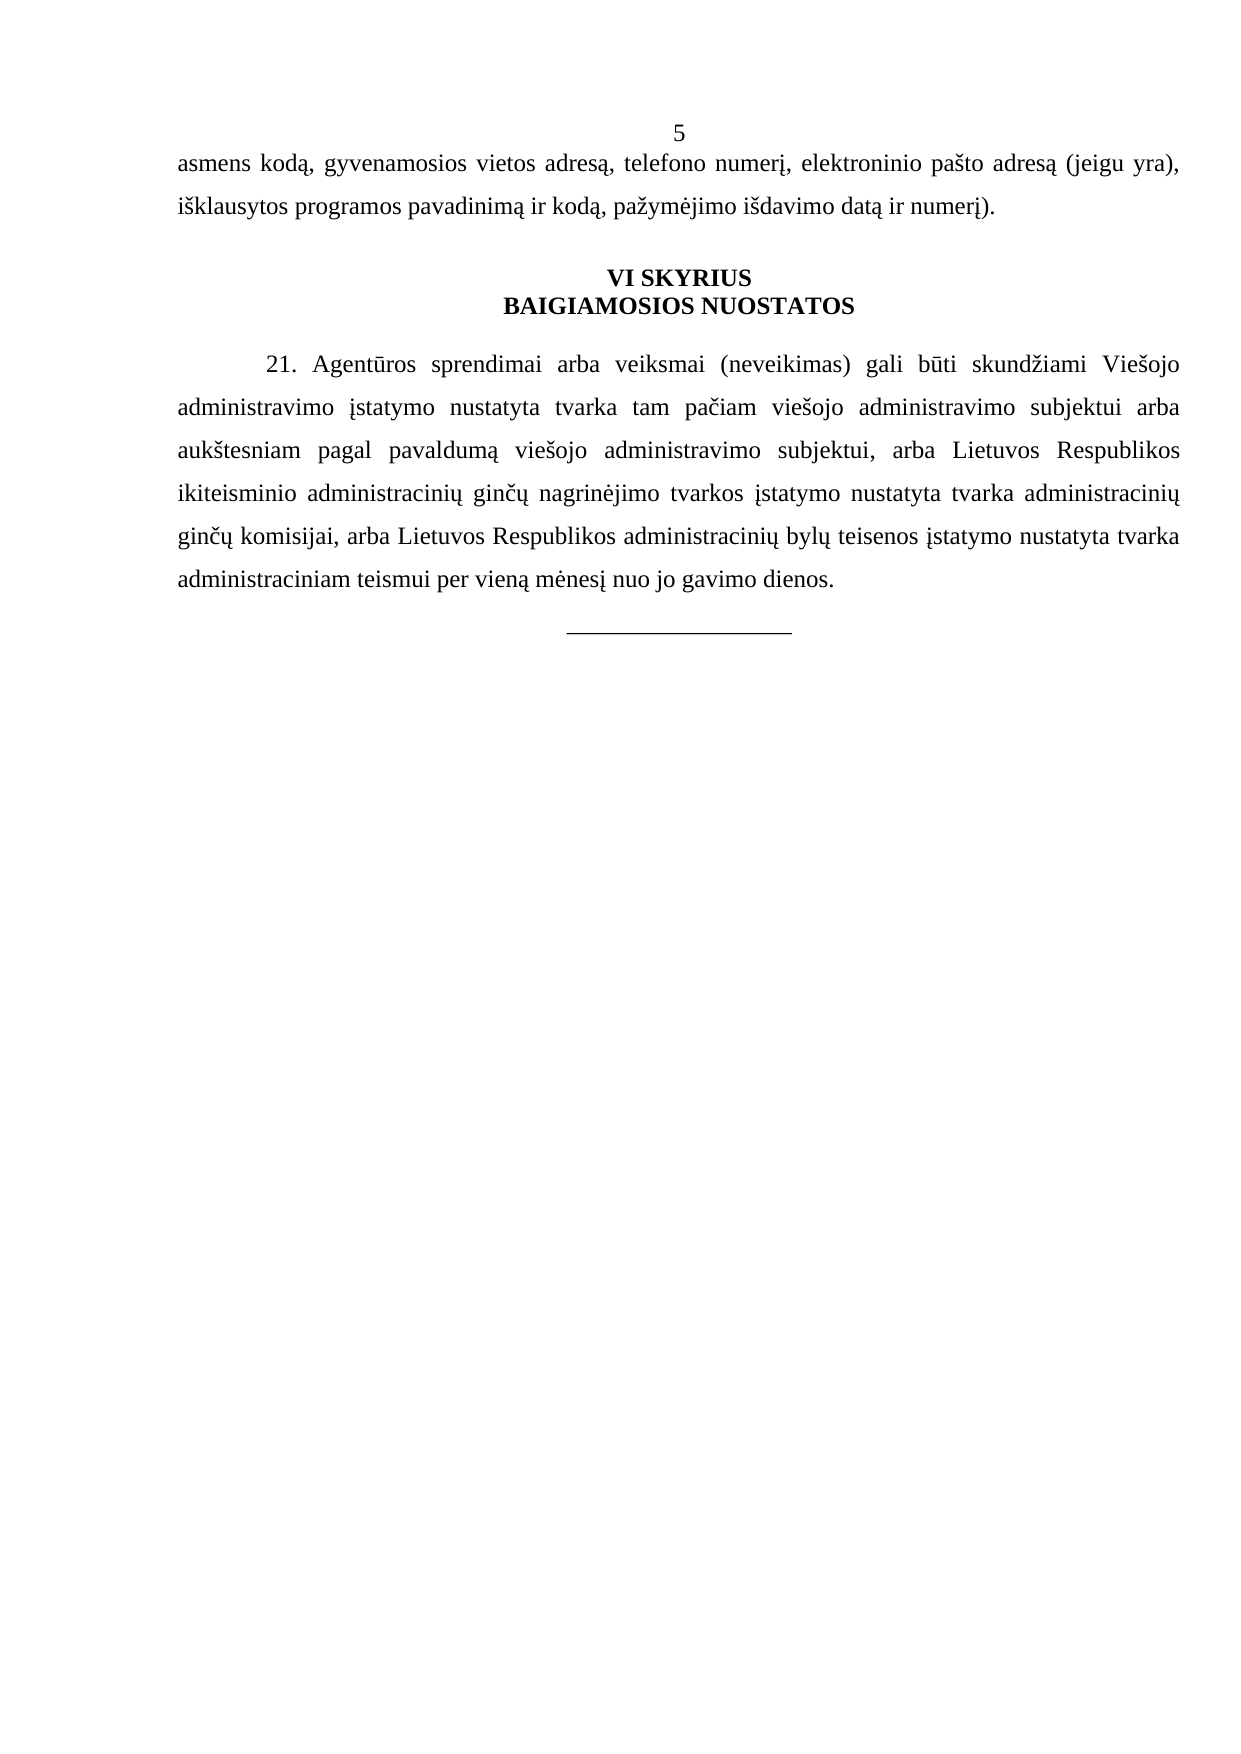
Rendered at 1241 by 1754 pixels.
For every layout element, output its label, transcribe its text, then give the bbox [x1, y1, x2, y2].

text 21. Agentūros sprendimai arba veiksmai (neveikimas) gali būti skundžiami Viešojo administravimo įstatymo nustatyta tvarka tam pačiam viešojo administravimo subjektui arba aukštesniam pagal pavaldumą viešojo administravimo subjektui, arba Lietuvos Respublikos ikiteisminio administracinių ginčų nagrinėjimo tvarkos įstatymo nustatyta tvarka administracinių ginčų komisijai, arba Lietuvos Respublikos administracinių bylų teisenos įstatymo nustatyta tvarka administraciniam teismui per vieną mėnesį nuo jo gavimo dienos. [177, 349, 1181, 593]
text BAIGIAMOSIOS NUOSTATOS [177, 291, 1181, 320]
text asmens kodą, gyvenamosios vietos adresą, telefono numerį, elektroninio pašto adresą (jeigu yra), išklausytos programos pavadinimą ir kodą, pažymėjimo išdavimo datą ir numerį). [177, 148, 1181, 219]
text __________________ [177, 608, 1181, 636]
text VI SKYRIUS [177, 263, 1181, 291]
